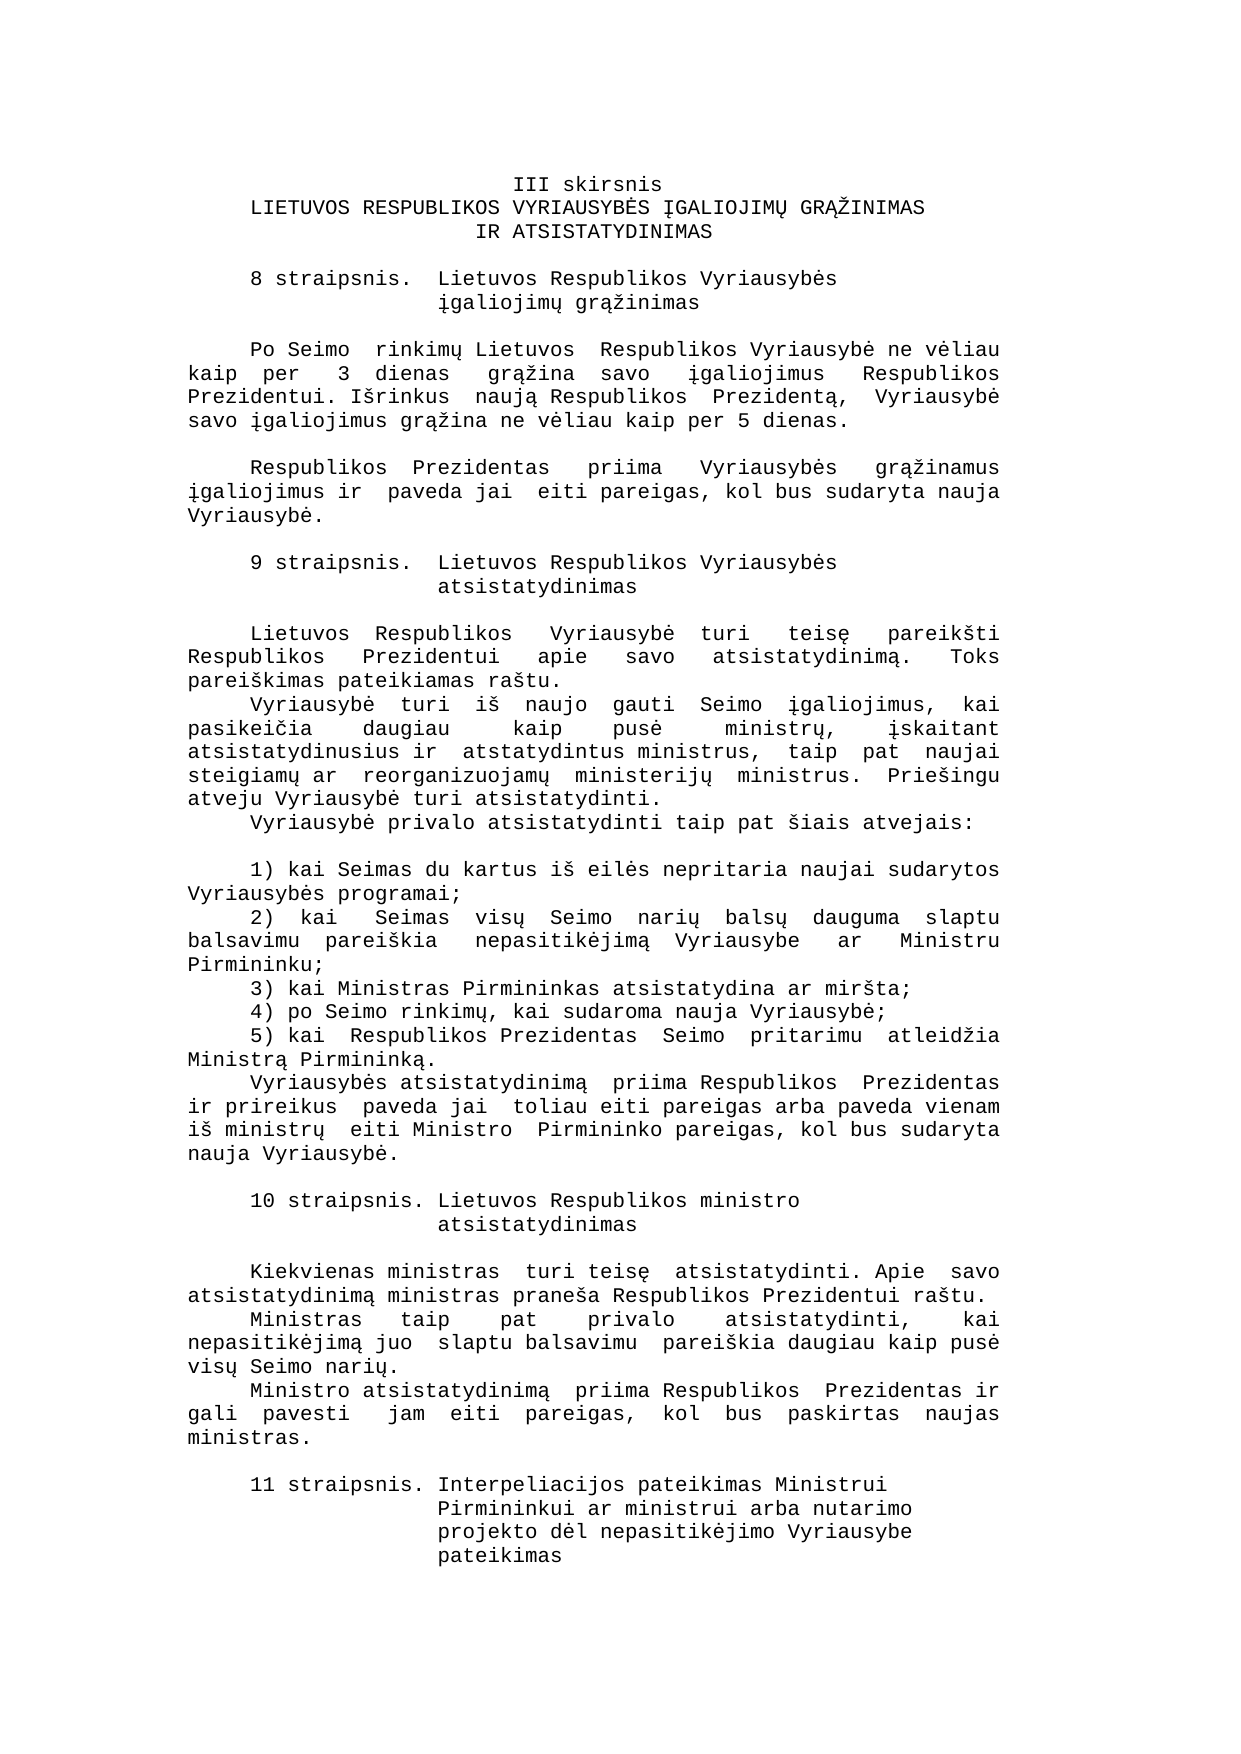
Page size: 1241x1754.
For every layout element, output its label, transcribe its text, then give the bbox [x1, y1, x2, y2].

text nauja Vyriausybė. [187, 1143, 1053, 1167]
text 1) kai Seimas du kartus iš eilės nepritaria naujai sudarytos [187, 859, 1053, 883]
text Pirmininku; [187, 954, 1053, 978]
text Prezidentui. Išrinkus naują Respublikos Prezidentą, Vyriausybė [187, 386, 1053, 410]
text Vyriausybės programai; [187, 883, 1053, 907]
text kaip per 3 dienas grąžina savo įgaliojimus Respublikos [187, 363, 1053, 386]
text pasikeičia daugiau kaip pusė ministrų, įskaitant [187, 717, 1053, 741]
text balsavimu pareiškia nepasitikėjimą Vyriausybe ar Ministru [187, 930, 1053, 954]
text pateikimas [187, 1545, 1053, 1569]
text Lietuvos Respublikos Vyriausybė turi teisę pareikšti [187, 623, 1053, 647]
text 4) po Seimo rinkimų, kai sudaroma nauja Vyriausybė; [187, 1001, 1053, 1025]
text ministras. [187, 1427, 1053, 1451]
text pareiškimas pateikiamas raštu. [187, 670, 1053, 694]
text atsistatydinimas [187, 576, 1053, 599]
text Vyriausybė. [187, 505, 1053, 528]
text 5) kai Respublikos Prezidentas Seimo pritarimu atleidžia [187, 1025, 1053, 1048]
text Vyriausybė turi iš naujo gauti Seimo įgaliojimus, kai [187, 694, 1053, 717]
text III skirsnis [187, 174, 1053, 197]
text nepasitikėjimą juo slaptu balsavimu pareiškia daugiau kaip pusė [187, 1332, 1053, 1356]
text Pirmininkui ar ministrui arba nutarimo [187, 1498, 1053, 1521]
text 8 straipsnis. Lietuvos Respublikos Vyriausybės [187, 268, 1053, 292]
text projekto dėl nepasitikėjimo Vyriausybe [187, 1521, 1053, 1545]
text Respublikos Prezidentui apie savo atsistatydinimą. Toks [187, 647, 1053, 670]
text steigiamų ar reorganizuojamų ministerijų ministrus. Priešingu [187, 765, 1053, 788]
text visų Seimo narių. [187, 1356, 1053, 1379]
text atsistatydinimas [187, 1214, 1053, 1238]
text atveju Vyriausybė turi atsistatydinti. [187, 788, 1053, 812]
text Ministras taip pat privalo atsistatydinti, kai [187, 1309, 1053, 1332]
text gali pavesti jam eiti pareigas, kol bus paskirtas naujas [187, 1403, 1053, 1427]
text 10 straipsnis. Lietuvos Respublikos ministro [187, 1190, 1053, 1214]
text IR ATSISTATYDINIMAS [187, 221, 1053, 244]
text Respublikos Prezidentas priima Vyriausybės grąžinamus [187, 457, 1053, 481]
text Ministrą Pirmininką. [187, 1048, 1053, 1072]
text įgaliojimų grąžinimas [187, 292, 1053, 316]
text 9 straipsnis. Lietuvos Respublikos Vyriausybės [187, 552, 1053, 576]
text Ministro atsistatydinimą priima Respublikos Prezidentas ir [187, 1379, 1053, 1403]
text atsistatydinusius ir atstatydintus ministrus, taip pat naujai [187, 741, 1053, 765]
text 2) kai Seimas visų Seimo narių balsų dauguma slaptu [187, 907, 1053, 930]
text 3) kai Ministras Pirmininkas atsistatydina ar miršta; [187, 978, 1053, 1001]
text LIETUVOS RESPUBLIKOS VYRIAUSYBĖS ĮGALIOJIMŲ GRĄŽINIMAS [187, 197, 1053, 221]
text savo įgaliojimus grąžina ne vėliau kaip per 5 dienas. [187, 410, 1053, 434]
text atsistatydinimą ministras praneša Respublikos Prezidentui raštu. [187, 1285, 1053, 1309]
text 11 straipsnis. Interpeliacijos pateikimas Ministrui [187, 1474, 1053, 1498]
text Vyriausybės atsistatydinimą priima Respublikos Prezidentas [187, 1072, 1053, 1096]
text iš ministrų eiti Ministro Pirmininko pareigas, kol bus sudaryta [187, 1119, 1053, 1143]
text Po Seimo rinkimų Lietuvos Respublikos Vyriausybė ne vėliau [187, 339, 1053, 363]
text Vyriausybė privalo atsistatydinti taip pat šiais atvejais: [187, 812, 1053, 836]
text Kiekvienas ministras turi teisę atsistatydinti. Apie savo [187, 1261, 1053, 1285]
text ir prireikus paveda jai toliau eiti pareigas arba paveda vienam [187, 1096, 1053, 1119]
text įgaliojimus ir paveda jai eiti pareigas, kol bus sudaryta nauja [187, 481, 1053, 505]
